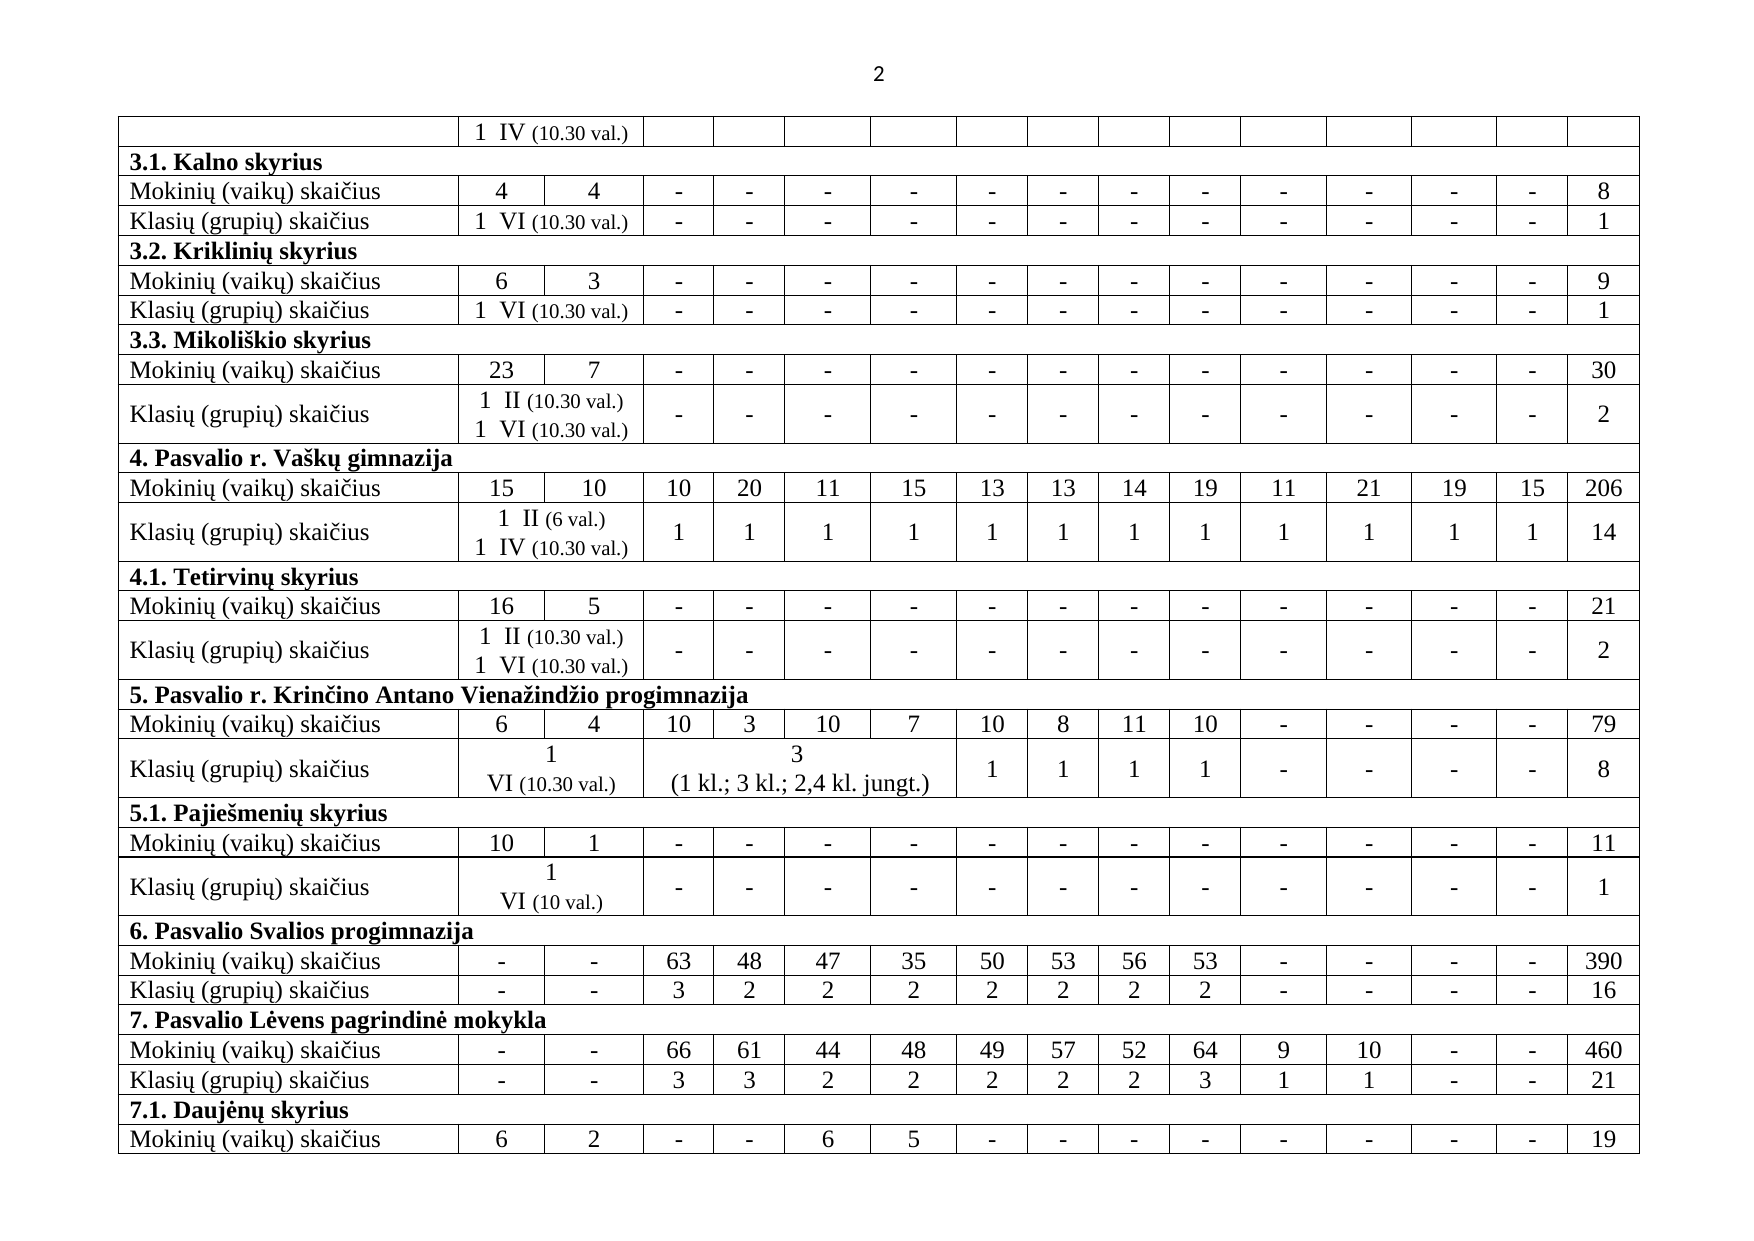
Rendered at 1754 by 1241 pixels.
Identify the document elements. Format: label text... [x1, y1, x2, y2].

table_cell - [957, 206, 1027, 235]
table_cell 2 [1028, 1065, 1098, 1094]
table_cell [1028, 117, 1098, 146]
table_cell - [1497, 296, 1567, 324]
table_cell - [871, 591, 956, 620]
table_cell 19 [1412, 473, 1496, 502]
table_cell 6 [459, 266, 544, 294]
table_cell 5.1. Pajiešmenių skyrius [119, 798, 1639, 827]
table_cell - [871, 858, 956, 915]
table_cell - [1412, 858, 1496, 915]
table_cell - [644, 621, 713, 679]
table_cell 3.2. Kriklinių skyrius [119, 236, 1639, 265]
table_cell 1 [1568, 858, 1639, 915]
table_cell 3.3. Mikoliškio skyrius [119, 325, 1639, 354]
table_cell 1 [1241, 1065, 1326, 1094]
table_cell 2 [1028, 976, 1098, 1004]
table_cell - [1497, 591, 1567, 620]
table_cell 10 [644, 710, 713, 738]
table_cell 1 [1327, 1065, 1411, 1094]
table_cell - [545, 1035, 643, 1064]
table_cell 2 [957, 1065, 1027, 1094]
table_cell - [1327, 858, 1411, 915]
table_cell 6 [785, 1125, 870, 1153]
table_cell 61 [714, 1035, 784, 1064]
table_cell 1 [1241, 503, 1326, 561]
table_cell 1 II (10.30 val.) 1 VI (10.30 val.) [459, 621, 643, 679]
table_cell - [1241, 176, 1326, 205]
table_cell - [644, 355, 713, 384]
table_cell - [785, 355, 870, 384]
table_cell 11 [1099, 710, 1169, 738]
table_cell - [1497, 946, 1567, 974]
table_cell 19 [1170, 473, 1240, 502]
table_cell - [1327, 1125, 1411, 1153]
table_cell - [1412, 266, 1496, 294]
table_cell 2 [545, 1125, 643, 1153]
table_cell - [1170, 1125, 1240, 1153]
table_cell 6. Pasvalio Svalios progimnazija [119, 916, 1639, 945]
table_cell - [714, 858, 784, 915]
table_cell 3 (1 kl.; 3 kl.; 2,4 kl. jungt.) [644, 739, 956, 797]
table_cell - [957, 591, 1027, 620]
table_cell 8 [1028, 710, 1098, 738]
table_cell - [459, 1035, 544, 1064]
table_cell 1 VI (10.30 val.) [459, 296, 643, 324]
table_cell - [1327, 946, 1411, 974]
table_cell - [1028, 621, 1098, 679]
table_cell - [957, 1125, 1027, 1153]
table_cell 1 II (6 val.) 1 IV (10.30 val.) [459, 503, 643, 561]
table_cell 2 [957, 976, 1027, 1004]
table_cell - [1170, 591, 1240, 620]
table_cell 50 [957, 946, 1027, 974]
table_cell - [1099, 176, 1169, 205]
table_cell - [1327, 355, 1411, 384]
table_cell 11 [1241, 473, 1326, 502]
table_cell - [644, 828, 713, 856]
table_cell - [1497, 1035, 1567, 1064]
table_cell - [785, 206, 870, 235]
table_cell - [1170, 266, 1240, 294]
table_cell - [1241, 355, 1326, 384]
table_cell - [871, 176, 956, 205]
table_cell 10 [1170, 710, 1240, 738]
table_cell - [1497, 176, 1567, 205]
table_cell - [1327, 176, 1411, 205]
table_cell - [1028, 591, 1098, 620]
table_cell 1 VI (10.30 val.) [459, 206, 643, 235]
table_cell 3 [644, 1065, 713, 1094]
table_cell - [1028, 206, 1098, 235]
table_cell [714, 117, 784, 146]
table_cell 3 [545, 266, 643, 294]
table_cell 1 [1099, 503, 1169, 561]
table_cell - [1412, 828, 1496, 856]
table_cell 1 [545, 828, 643, 856]
table_cell - [1241, 976, 1326, 1004]
table_cell - [785, 621, 870, 679]
table_cell 1 VI (10 val.) [459, 858, 643, 915]
table_cell - [1412, 385, 1496, 442]
table_cell 1 [1028, 503, 1098, 561]
table_cell - [957, 176, 1027, 205]
table_cell 10 [957, 710, 1027, 738]
table_cell - [957, 266, 1027, 294]
table_cell - [1099, 355, 1169, 384]
table_cell 56 [1099, 946, 1169, 974]
table_cell 21 [1568, 591, 1639, 620]
table_cell 1 [957, 739, 1027, 797]
table_cell - [1497, 1065, 1567, 1094]
table_cell [1497, 117, 1567, 146]
table_cell - [957, 296, 1027, 324]
table_cell - [1170, 385, 1240, 442]
table_cell 2 [1170, 976, 1240, 1004]
table_cell Klasių (grupių) skaičius [119, 858, 458, 915]
table_cell 1 [957, 503, 1027, 561]
table_cell - [545, 976, 643, 1004]
table_cell - [1241, 621, 1326, 679]
table_cell 1 [1327, 503, 1411, 561]
table_cell Mokinių (vaikų) skaičius [119, 946, 458, 974]
table_cell 15 [871, 473, 956, 502]
table_cell - [1412, 176, 1496, 205]
table_cell - [1099, 591, 1169, 620]
table_cell 63 [644, 946, 713, 974]
table_cell Klasių (grupių) skaičius [119, 621, 458, 679]
table_cell Mokinių (vaikų) skaičius [119, 710, 458, 738]
table_cell 4 [545, 176, 643, 205]
table_cell [1241, 117, 1326, 146]
table_cell - [785, 858, 870, 915]
table_cell - [1412, 976, 1496, 1004]
table_cell 3.1. Kalno skyrius [119, 147, 1639, 175]
table_cell - [1170, 296, 1240, 324]
table_cell 16 [1568, 976, 1639, 1004]
table_cell 7 [871, 710, 956, 738]
table_cell 1 [1497, 503, 1567, 561]
table_cell - [1099, 858, 1169, 915]
table_cell - [1497, 206, 1567, 235]
table_cell Mokinių (vaikų) skaičius [119, 591, 458, 620]
table_cell - [644, 591, 713, 620]
table_cell - [714, 355, 784, 384]
table_cell 1 [871, 503, 956, 561]
table_cell - [1241, 206, 1326, 235]
table_cell - [644, 858, 713, 915]
table_cell [1327, 117, 1411, 146]
table_cell 1 [1568, 296, 1639, 324]
table_cell 53 [1170, 946, 1240, 974]
table_cell - [785, 296, 870, 324]
table_cell 4.1. Tetirvinų skyrius [119, 562, 1639, 590]
table_cell 1 [1412, 503, 1496, 561]
table_cell 5. Pasvalio r. Krinčino Antano Vienažindžio progimnazija [119, 680, 1639, 708]
table_cell - [1412, 1125, 1496, 1153]
table_cell - [957, 355, 1027, 384]
table_cell - [1412, 296, 1496, 324]
table_cell 3 [1170, 1065, 1240, 1094]
table_cell - [1327, 739, 1411, 797]
table_cell - [644, 1125, 713, 1153]
table_cell - [1241, 1125, 1326, 1153]
table_cell 5 [545, 591, 643, 620]
table_cell - [1497, 1125, 1567, 1153]
table_cell Mokinių (vaikų) skaičius [119, 266, 458, 294]
table_cell [1099, 117, 1169, 146]
table_cell - [1170, 858, 1240, 915]
table_cell Klasių (grupių) skaičius [119, 206, 458, 235]
table_cell - [1497, 828, 1567, 856]
table_cell 2 [785, 1065, 870, 1094]
table_cell [957, 117, 1027, 146]
table_cell - [871, 206, 956, 235]
table_cell 16 [459, 591, 544, 620]
table_cell 52 [1099, 1035, 1169, 1064]
table_cell - [1170, 621, 1240, 679]
table_cell 3 [714, 710, 784, 738]
table_cell - [1327, 385, 1411, 442]
table_cell - [1412, 1065, 1496, 1094]
table_cell 6 [459, 1125, 544, 1153]
table_cell 15 [1497, 473, 1567, 502]
table_cell 9 [1241, 1035, 1326, 1064]
table_cell 2 [871, 1065, 956, 1094]
table_cell - [871, 828, 956, 856]
table_cell 9 [1568, 266, 1639, 294]
table_cell 3 [714, 1065, 784, 1094]
table_cell - [545, 946, 643, 974]
table_cell - [1412, 206, 1496, 235]
table_cell 21 [1568, 1065, 1639, 1094]
table_cell 10 [644, 473, 713, 502]
table_cell 2 [1099, 1065, 1169, 1094]
table_cell - [644, 296, 713, 324]
table_cell 4 [459, 176, 544, 205]
table_cell - [644, 385, 713, 442]
table_cell - [785, 385, 870, 442]
table_cell 2 [785, 976, 870, 1004]
table_cell 460 [1568, 1035, 1639, 1064]
table_cell - [1327, 266, 1411, 294]
table_cell - [957, 385, 1027, 442]
table_cell 1 [1170, 503, 1240, 561]
table_cell - [1241, 591, 1326, 620]
table_cell 1 [644, 503, 713, 561]
table_cell 47 [785, 946, 870, 974]
table_cell - [1099, 296, 1169, 324]
table_cell - [871, 621, 956, 679]
table_cell - [1099, 206, 1169, 235]
table_cell Mokinių (vaikų) skaičius [119, 355, 458, 384]
table_cell - [714, 828, 784, 856]
table_cell - [1170, 176, 1240, 205]
table_cell 1 [714, 503, 784, 561]
table_cell 30 [1568, 355, 1639, 384]
table_cell - [1170, 355, 1240, 384]
table_cell 1 [1028, 739, 1098, 797]
table_cell - [871, 355, 956, 384]
table_cell - [714, 385, 784, 442]
table_cell 3 [644, 976, 713, 1004]
table_cell - [1412, 710, 1496, 738]
table_cell Mokinių (vaikų) skaičius [119, 1035, 458, 1064]
table_cell 14 [1568, 503, 1639, 561]
table_cell Mokinių (vaikų) skaičius [119, 473, 458, 502]
table_cell - [459, 1065, 544, 1094]
table_cell 35 [871, 946, 956, 974]
table_cell [785, 117, 870, 146]
table_cell 20 [714, 473, 784, 502]
table_cell - [957, 828, 1027, 856]
table_cell 5 [871, 1125, 956, 1153]
table_cell - [1028, 385, 1098, 442]
table_cell [1412, 117, 1496, 146]
table_cell - [545, 1065, 643, 1094]
table_cell - [459, 976, 544, 1004]
table_cell - [714, 621, 784, 679]
table_cell - [1327, 710, 1411, 738]
table_cell Klasių (grupių) skaičius [119, 385, 458, 442]
table_cell 1 [785, 503, 870, 561]
table_cell - [1028, 858, 1098, 915]
table_cell 8 [1568, 739, 1639, 797]
table_cell - [1099, 385, 1169, 442]
table_cell - [1327, 206, 1411, 235]
table_cell Mokinių (vaikų) skaičius [119, 176, 458, 205]
table_cell - [644, 176, 713, 205]
table_cell - [1497, 739, 1567, 797]
table_cell - [459, 946, 544, 974]
table_cell - [1412, 621, 1496, 679]
table_cell - [1028, 296, 1098, 324]
table_cell - [1170, 828, 1240, 856]
table_cell - [1028, 176, 1098, 205]
table_cell - [714, 206, 784, 235]
table_cell 66 [644, 1035, 713, 1064]
table_cell - [714, 1125, 784, 1153]
table_cell 1 VI (10.30 val.) [459, 739, 643, 797]
table_cell 48 [714, 946, 784, 974]
table_cell - [1412, 739, 1496, 797]
table_cell - [644, 266, 713, 294]
table_cell Klasių (grupių) skaičius [119, 503, 458, 561]
table_cell - [1497, 858, 1567, 915]
table_cell - [1099, 828, 1169, 856]
table_cell - [1497, 385, 1567, 442]
table_cell 390 [1568, 946, 1639, 974]
table_cell 8 [1568, 176, 1639, 205]
table_cell - [1412, 591, 1496, 620]
table_cell - [1241, 710, 1326, 738]
table_cell - [957, 858, 1027, 915]
table_cell 21 [1327, 473, 1411, 502]
table_cell - [871, 266, 956, 294]
table_cell - [785, 176, 870, 205]
table_cell [644, 117, 713, 146]
table_cell 2 [1568, 385, 1639, 442]
table_cell Mokinių (vaikų) skaičius [119, 1125, 458, 1153]
table_cell 10 [459, 828, 544, 856]
table_cell 48 [871, 1035, 956, 1064]
table_cell - [1412, 1035, 1496, 1064]
table_cell Mokinių (vaikų) skaičius [119, 828, 458, 856]
table_cell - [714, 176, 784, 205]
table_cell [119, 117, 458, 146]
table_cell - [785, 266, 870, 294]
table_cell - [957, 621, 1027, 679]
table_cell - [1028, 266, 1098, 294]
table_cell Klasių (grupių) skaičius [119, 976, 458, 1004]
table_cell 79 [1568, 710, 1639, 738]
table_cell 13 [957, 473, 1027, 502]
table_cell - [871, 296, 956, 324]
table_cell - [1241, 858, 1326, 915]
table_cell [871, 117, 956, 146]
table_cell 19 [1568, 1125, 1639, 1153]
table_cell 1 IV (10.30 val.) [459, 117, 643, 146]
table_cell 2 [714, 976, 784, 1004]
table_cell 64 [1170, 1035, 1240, 1064]
table_cell 6 [459, 710, 544, 738]
table_cell 7.1. Daujėnų skyrius [119, 1095, 1639, 1123]
table_cell 10 [545, 473, 643, 502]
table_cell - [1241, 739, 1326, 797]
table_cell - [1028, 1125, 1098, 1153]
table_cell 4 [545, 710, 643, 738]
table_cell Klasių (grupių) skaičius [119, 739, 458, 797]
table_cell 2 [871, 976, 956, 1004]
table_cell 7. Pasvalio Lėvens pagrindinė mokykla [119, 1005, 1639, 1034]
table_cell - [871, 385, 956, 442]
table_cell 2 [1099, 976, 1169, 1004]
table_cell - [1099, 1125, 1169, 1153]
table_cell 10 [785, 710, 870, 738]
table_cell - [1497, 710, 1567, 738]
table_cell - [1412, 355, 1496, 384]
table_cell - [1327, 976, 1411, 1004]
table_cell 13 [1028, 473, 1098, 502]
table_cell [1170, 117, 1240, 146]
table_cell - [1241, 296, 1326, 324]
table_cell - [785, 828, 870, 856]
table_cell - [1099, 621, 1169, 679]
table_cell 57 [1028, 1035, 1098, 1064]
table_cell - [1327, 621, 1411, 679]
table_cell - [1497, 976, 1567, 1004]
table_cell 2 [1568, 621, 1639, 679]
table_cell - [1241, 385, 1326, 442]
table_cell 49 [957, 1035, 1027, 1064]
table_cell - [1241, 828, 1326, 856]
table_cell 15 [459, 473, 544, 502]
table_cell 1 [1568, 206, 1639, 235]
table_cell Klasių (grupių) skaičius [119, 1065, 458, 1094]
table_cell - [1412, 946, 1496, 974]
table_cell 23 [459, 355, 544, 384]
table_cell - [1099, 266, 1169, 294]
table_cell 1 [1099, 739, 1169, 797]
table_cell - [1497, 621, 1567, 679]
table_cell - [1028, 355, 1098, 384]
table_cell 7 [545, 355, 643, 384]
table_cell - [1497, 355, 1567, 384]
table_cell 4. Pasvalio r. Vaškų gimnazija [119, 444, 1639, 472]
table_cell 53 [1028, 946, 1098, 974]
table_cell - [1028, 828, 1098, 856]
table_cell - [785, 591, 870, 620]
table_cell 44 [785, 1035, 870, 1064]
table_cell 206 [1568, 473, 1639, 502]
table_cell - [1241, 946, 1326, 974]
table_cell - [1170, 206, 1240, 235]
table_cell 14 [1099, 473, 1169, 502]
table_cell - [714, 266, 784, 294]
table_cell - [1327, 828, 1411, 856]
table_cell - [1497, 266, 1567, 294]
table_cell - [714, 296, 784, 324]
table_cell - [714, 591, 784, 620]
table_cell - [1327, 591, 1411, 620]
table_cell 11 [1568, 828, 1639, 856]
table_cell 1 [1170, 739, 1240, 797]
table_cell 10 [1327, 1035, 1411, 1064]
table_cell - [1327, 296, 1411, 324]
table_cell [1568, 117, 1639, 146]
table_cell - [644, 206, 713, 235]
table_cell 11 [785, 473, 870, 502]
table_cell Klasių (grupių) skaičius [119, 296, 458, 324]
table_cell 1 II (10.30 val.) 1 VI (10.30 val.) [459, 385, 643, 442]
table_cell - [1241, 266, 1326, 294]
